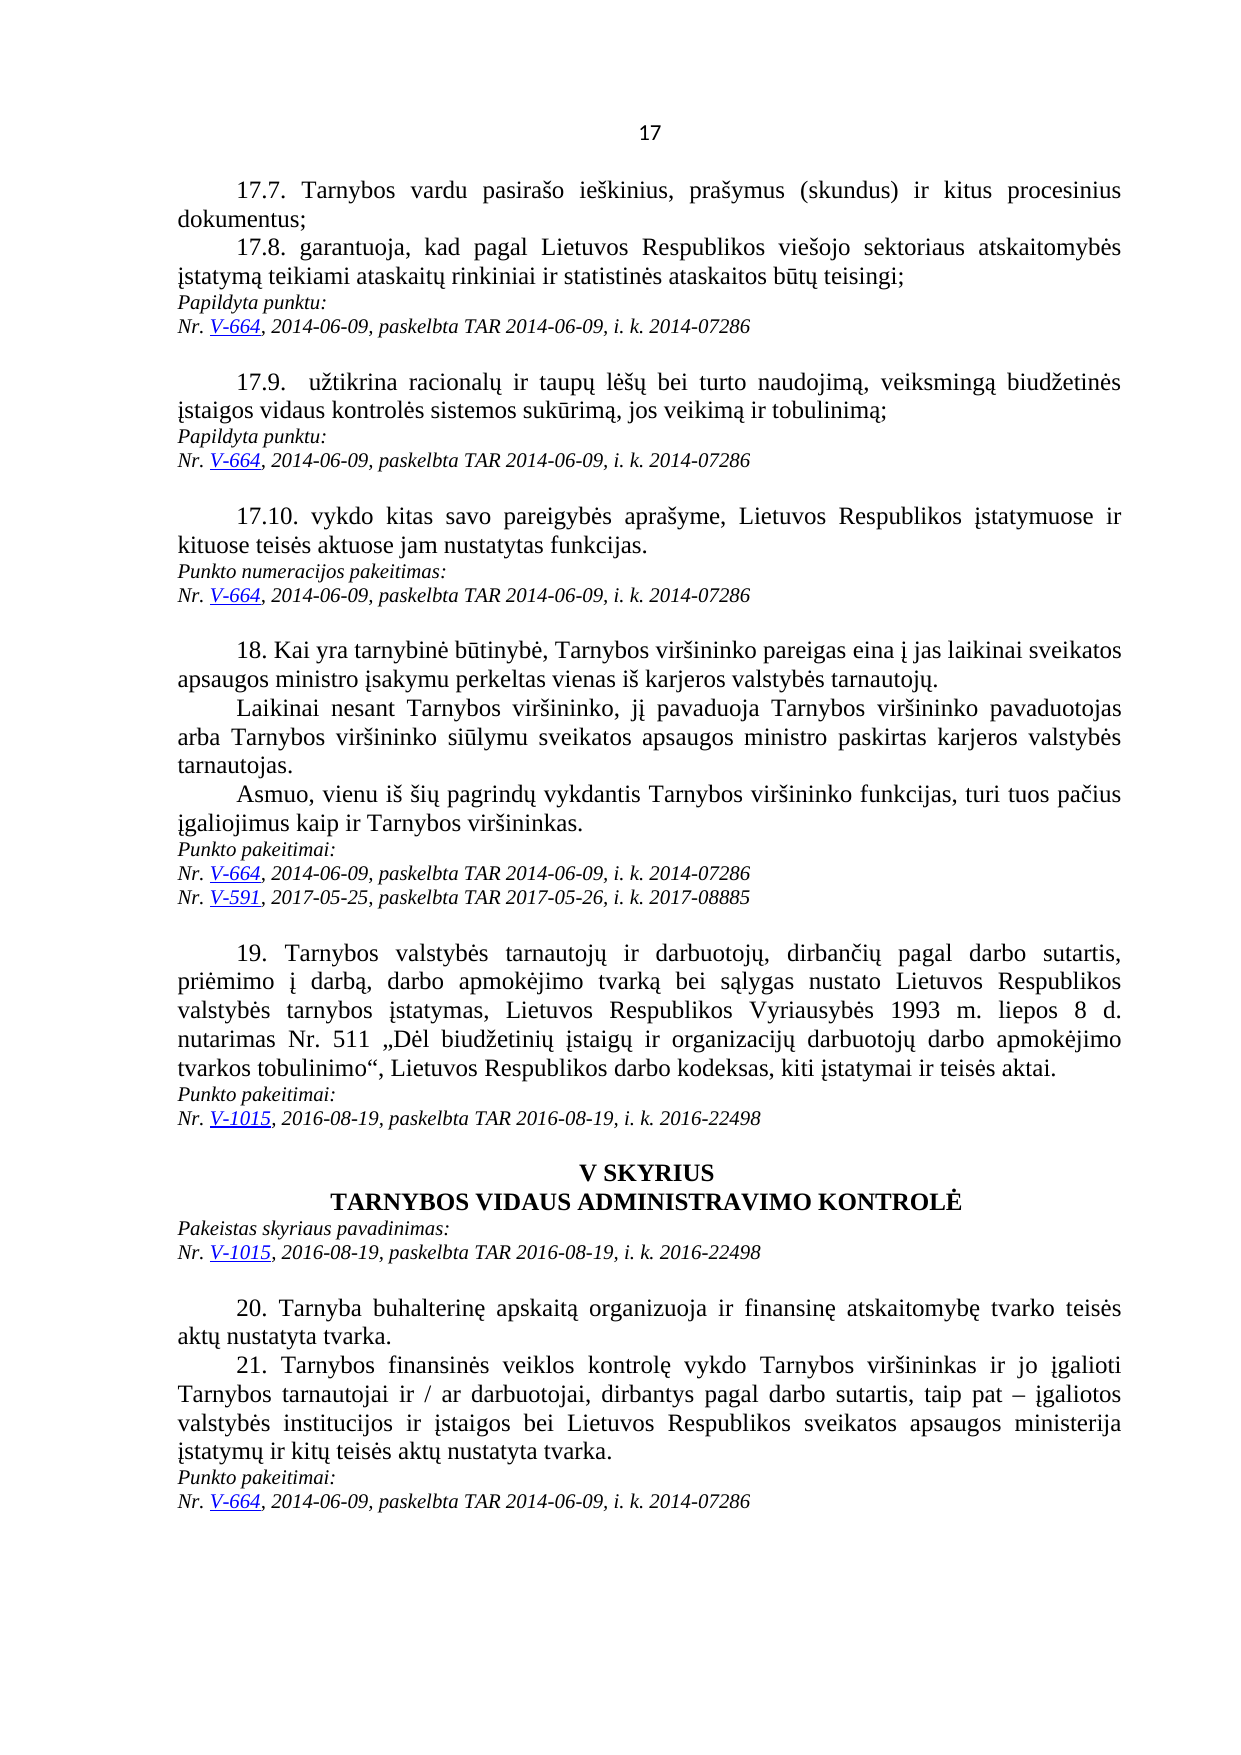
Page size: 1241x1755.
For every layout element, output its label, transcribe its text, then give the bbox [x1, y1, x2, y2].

text 21. Tarnybos finansinės veiklos kontrolę vykdo Tarnybos viršininkas ir jo įgalioti Tarnybos tarnautojai ir / ar darbuotojai, dirbantys pagal darbo sutartis, taip pat – įgaliotos valstybės institucijos ir įstaigos bei Lietuvos Respublikos sveikatos apsaugos ministerija įstatymų ir kitų teisės aktų nustatyta tvarka. [177, 1350, 1122, 1465]
text Asmuo, vienu iš šių pagrindų vykdantis Tarnybos viršininko funkcijas, turi tuos pačius įgaliojimus kaip ir Tarnybos viršininkas. [177, 779, 1122, 837]
text Nr. V-664, 2014-06-09, paskelbta TAR 2014-06-09, i. k. 2014-07286 [177, 1489, 1122, 1513]
text Punkto numeracijos pakeitimas: [177, 559, 1122, 583]
text 20. Tarnyba buhalterinę apskaitą organizuoja ir finansinę atskaitomybę tvarko teisės aktų nustatyta tvarka. [177, 1293, 1122, 1350]
text 17.8. garantuoja, kad pagal Lietuvos Respublikos viešojo sektoriaus atskaitomybės įstatymą teikiami ataskaitų rinkiniai ir statistinės ataskaitos būtų teisingi; [177, 232, 1122, 290]
text Punkto pakeitimai: [177, 1465, 1122, 1489]
text 17.7. Tarnybos vardu pasirašo ieškinius, prašymus (skundus) ir kitus procesinius dokumentus; [177, 175, 1122, 232]
text Nr. V-1015, 2016-08-19, paskelbta TAR 2016-08-19, i. k. 2016-22498 [177, 1240, 1122, 1264]
text V SKYRIUS TARNYBOS VIDAUS ADMINISTRAVIMO KONTROLĖ [177, 1158, 1122, 1216]
text Nr. V-664, 2014-06-09, paskelbta TAR 2014-06-09, i. k. 2014-07286 [177, 448, 1122, 472]
text Nr. V-1015, 2016-08-19, paskelbta TAR 2016-08-19, i. k. 2016-22498 [177, 1106, 1122, 1129]
text Nr. V-664, 2014-06-09, paskelbta TAR 2014-06-09, i. k. 2014-07286 [177, 861, 1122, 885]
text Pakeistas skyriaus pavadinimas: [177, 1216, 1122, 1240]
text Punkto pakeitimai: [177, 837, 1122, 861]
text Papildyta punktu: [177, 290, 1122, 314]
text Nr. V-664, 2014-06-09, paskelbta TAR 2014-06-09, i. k. 2014-07286 [177, 314, 1122, 338]
text Nr. V-664, 2014-06-09, paskelbta TAR 2014-06-09, i. k. 2014-07286 [177, 583, 1122, 607]
text Punkto pakeitimai: [177, 1081, 1122, 1106]
text Laikinai nesant Tarnybos viršininko, jį pavaduoja Tarnybos viršininko pavaduotojas arba Tarnybos viršininko siūlymu sveikatos apsaugos ministro paskirtas karjeros valstybės tarnautojas. [177, 693, 1122, 779]
text Papildyta punktu: [177, 424, 1122, 448]
text Nr. V-591, 2017-05-25, paskelbta TAR 2017-05-26, i. k. 2017-08885 [177, 885, 1122, 909]
text 17.10. vykdo kitas savo pareigybės aprašyme, Lietuvos Respublikos įstatymuose ir kituose teisės aktuose jam nustatytas funkcijas. [177, 501, 1122, 559]
text 19. Tarnybos valstybės tarnautojų ir darbuotojų, dirbančių pagal darbo sutartis, priėmimo į darbą, darbo apmokėjimo tvarką bei sąlygas nustato Lietuvos Respublikos valstybės tarnybos įstatymas, Lietuvos Respublikos Vyriausybės 1993 m. liepos 8 d. nutarimas Nr. 511 „Dėl biudžetinių įstaigų ir organizacijų darbuotojų darbo apmokėjimo tvarkos tobulinimo“, Lietuvos Respublikos darbo kodeksas, kiti įstatymai ir teisės aktai. [177, 938, 1122, 1081]
text 17.9. užtikrina racionalų ir taupų lėšų bei turto naudojimą, veiksmingą biudžetinės įstaigos vidaus kontrolės sistemos sukūrimą, jos veikimą ir tobulinimą; [177, 367, 1122, 424]
text 18. Kai yra tarnybinė būtinybė, Tarnybos viršininko pareigas eina į jas laikinai sveikatos apsaugos ministro įsakymu perkeltas vienas iš karjeros valstybės tarnautojų. [177, 636, 1122, 693]
